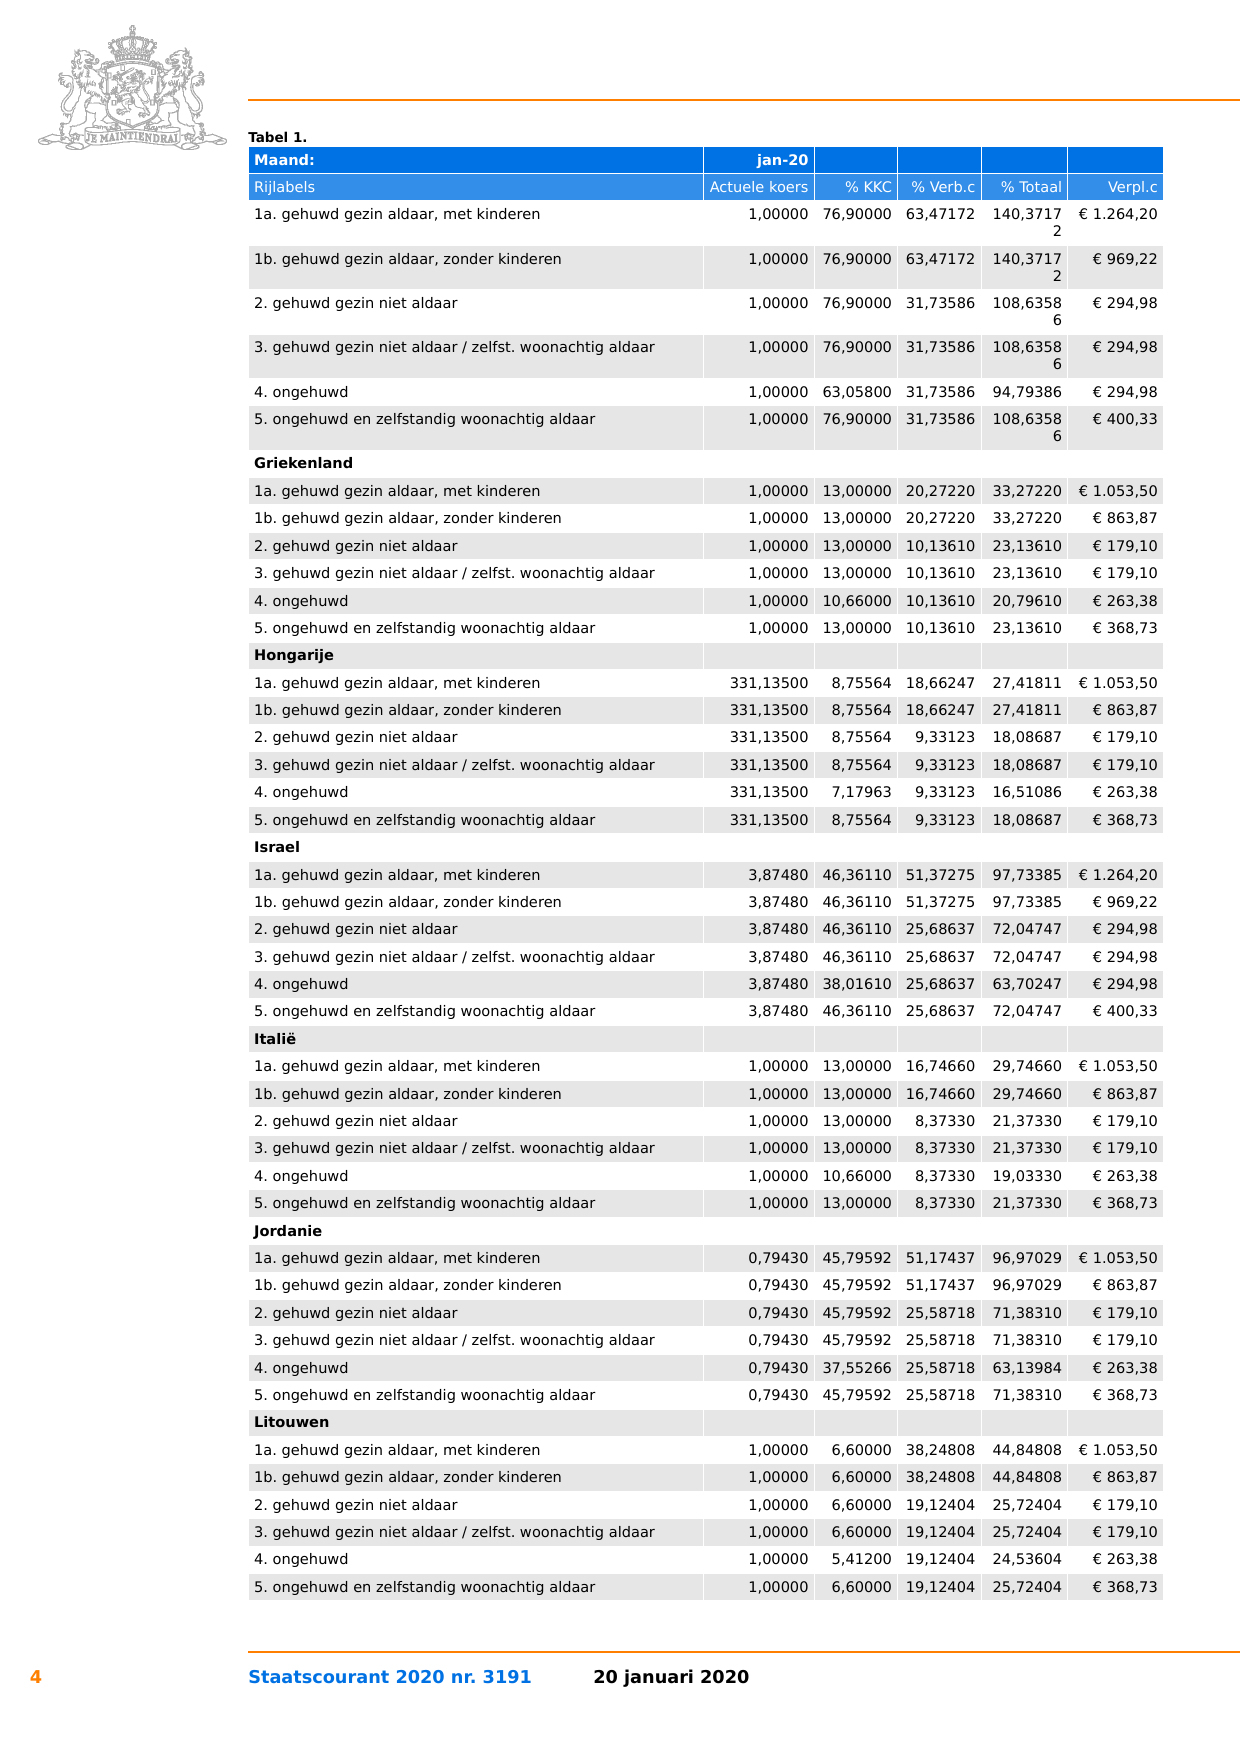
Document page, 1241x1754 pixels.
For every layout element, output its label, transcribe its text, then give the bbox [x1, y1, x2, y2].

table_cell 1b. gehuwd gezin aldaar, zonder kinderen [249, 697, 703, 724]
table_cell % Verb.c [898, 174, 981, 200]
table_cell € 400,33 [1068, 406, 1163, 450]
table_cell 51,17437 [898, 1273, 981, 1299]
table_cell 3. gehuwd gezin niet aldaar / zelfst. woonachtig aldaar [249, 1136, 703, 1162]
table_cell 97,73385 [982, 889, 1067, 915]
table_cell 63,70247 [982, 971, 1067, 998]
table_cell 72,04747 [982, 944, 1067, 970]
table_cell 140,37172 [982, 201, 1067, 245]
table_cell 1,00000 [704, 1163, 814, 1189]
table_cell 3. gehuwd gezin niet aldaar / zelfst. woonachtig aldaar [249, 335, 703, 378]
table_cell [1068, 451, 1163, 477]
table_cell 20,27220 [898, 478, 981, 504]
table_cell 96,97029 [982, 1273, 1067, 1299]
table_cell € 179,10 [1068, 1136, 1163, 1162]
table_cell 76,90000 [815, 335, 897, 378]
table_cell 13,00000 [815, 615, 897, 641]
table_cell 16,74660 [898, 1054, 981, 1080]
table_header Tabel 1. [248, 130, 1163, 146]
table_cell 38,01610 [815, 971, 897, 998]
table_cell 13,00000 [815, 478, 897, 504]
table_cell [898, 643, 981, 669]
table_cell € 263,38 [1068, 780, 1163, 806]
table_cell € 1.053,50 [1068, 1245, 1163, 1272]
table_cell 4. ongehuwd [249, 1547, 703, 1573]
table_cell [898, 1026, 981, 1052]
table_cell [982, 643, 1067, 669]
table_cell 45,79592 [815, 1245, 897, 1272]
table_cell 6,60000 [815, 1464, 897, 1491]
table_cell € 863,87 [1068, 1464, 1163, 1491]
table_cell 108,63586 [982, 335, 1067, 378]
table_cell 1,00000 [704, 1190, 814, 1217]
table_cell 25,72404 [982, 1574, 1067, 1600]
table_cell 8,75564 [815, 807, 897, 833]
table_cell 1a. gehuwd gezin aldaar, met kinderen [249, 1245, 703, 1272]
table_cell 1b. gehuwd gezin aldaar, zonder kinderen [249, 246, 703, 289]
table_cell 6,60000 [815, 1492, 897, 1518]
table_cell € 368,73 [1068, 807, 1163, 833]
table_cell [704, 1410, 814, 1436]
table_cell 37,55266 [815, 1355, 897, 1381]
table_cell [898, 1218, 981, 1244]
table_cell 8,37330 [898, 1190, 981, 1217]
table_cell 5,41200 [815, 1547, 897, 1573]
table_cell 20,27220 [898, 506, 981, 532]
table_cell 3. gehuwd gezin niet aldaar / zelfst. woonachtig aldaar [249, 752, 703, 778]
table_cell 33,27220 [982, 478, 1067, 504]
table_cell 8,75564 [815, 670, 897, 696]
table_cell 1,00000 [704, 533, 814, 559]
table_cell 1,00000 [704, 1081, 814, 1107]
table_cell 9,33123 [898, 807, 981, 833]
table_cell 7,17963 [815, 780, 897, 806]
table_cell 0,79430 [704, 1355, 814, 1381]
table_cell 4. ongehuwd [249, 588, 703, 614]
table_cell € 368,73 [1068, 1382, 1163, 1408]
table_cell 1a. gehuwd gezin aldaar, met kinderen [249, 1437, 703, 1463]
table_cell [1068, 1410, 1163, 1436]
table_cell € 294,98 [1068, 916, 1163, 943]
table_cell 24,53604 [982, 1547, 1067, 1573]
table_cell 1,00000 [704, 1108, 814, 1134]
table_cell 13,00000 [815, 1190, 897, 1217]
table_cell 2. gehuwd gezin niet aldaar [249, 916, 703, 943]
table_cell 71,38310 [982, 1300, 1067, 1326]
table_cell 38,24808 [898, 1437, 981, 1463]
table_cell 23,13610 [982, 560, 1067, 587]
table_cell Rijlabels [249, 174, 703, 200]
table_cell [815, 834, 897, 861]
table_cell Hongarije [249, 643, 703, 669]
table_cell 6,60000 [815, 1519, 897, 1546]
table_cell 18,08687 [982, 725, 1067, 751]
table_cell 331,13500 [704, 670, 814, 696]
table_cell 9,33123 [898, 725, 981, 751]
table_cell 2. gehuwd gezin niet aldaar [249, 533, 703, 559]
table_cell € 1.053,50 [1068, 478, 1163, 504]
table_cell 72,04747 [982, 999, 1067, 1025]
table_cell 1a. gehuwd gezin aldaar, met kinderen [249, 862, 703, 888]
table_cell € 263,38 [1068, 1355, 1163, 1381]
table_cell 45,79592 [815, 1273, 897, 1299]
table_cell 46,36110 [815, 862, 897, 888]
table_cell 20,79610 [982, 588, 1067, 614]
table_cell 21,37330 [982, 1136, 1067, 1162]
table_cell € 1.053,50 [1068, 1437, 1163, 1463]
table_cell 2. gehuwd gezin niet aldaar [249, 1300, 703, 1326]
table_cell 3,87480 [704, 944, 814, 970]
table_cell 46,36110 [815, 999, 897, 1025]
table_cell 140,37172 [982, 246, 1067, 289]
table_cell [982, 451, 1067, 477]
table_cell Jordanie [249, 1218, 703, 1244]
table_cell 10,13610 [898, 560, 981, 587]
table_cell 31,73586 [898, 406, 981, 450]
table_cell [982, 1218, 1067, 1244]
table_cell 18,66247 [898, 670, 981, 696]
table_cell 10,13610 [898, 588, 981, 614]
table_cell 25,68637 [898, 971, 981, 998]
table_cell 21,37330 [982, 1108, 1067, 1134]
table_cell 1,00000 [704, 615, 814, 641]
table_cell 45,79592 [815, 1300, 897, 1326]
table_cell € 368,73 [1068, 615, 1163, 641]
table_cell 31,73586 [898, 335, 981, 378]
table_cell 63,05800 [815, 379, 897, 405]
table_cell [982, 1026, 1067, 1052]
table_cell 19,12404 [898, 1492, 981, 1518]
table_cell [704, 1218, 814, 1244]
table_cell 10,66000 [815, 588, 897, 614]
table_cell Litouwen [249, 1410, 703, 1436]
table_cell Israel [249, 834, 703, 861]
table_cell [815, 451, 897, 477]
table_cell € 179,10 [1068, 1300, 1163, 1326]
table_cell [815, 1026, 897, 1052]
table_cell 1b. gehuwd gezin aldaar, zonder kinderen [249, 889, 703, 915]
table_cell 31,73586 [898, 379, 981, 405]
table_cell 3. gehuwd gezin niet aldaar / zelfst. woonachtig aldaar [249, 944, 703, 970]
table_cell € 969,22 [1068, 889, 1163, 915]
table_cell 18,08687 [982, 807, 1067, 833]
table_cell € 179,10 [1068, 1492, 1163, 1518]
table_cell 13,00000 [815, 533, 897, 559]
table_cell [1068, 834, 1163, 861]
table_cell [704, 451, 814, 477]
table_cell 72,04747 [982, 916, 1067, 943]
table_cell 45,79592 [815, 1382, 897, 1408]
table_cell € 969,22 [1068, 246, 1163, 289]
table_cell € 863,87 [1068, 1081, 1163, 1107]
table_cell 13,00000 [815, 560, 897, 587]
table_cell 5. ongehuwd en zelfstandig woonachtig aldaar [249, 1382, 703, 1408]
table_cell [1068, 1218, 1163, 1244]
table_cell 46,36110 [815, 944, 897, 970]
table_cell Actuele koers [704, 174, 814, 200]
table_cell 331,13500 [704, 780, 814, 806]
table_cell 94,79386 [982, 379, 1067, 405]
table_cell 1a. gehuwd gezin aldaar, met kinderen [249, 478, 703, 504]
table_cell 16,51086 [982, 780, 1067, 806]
table_cell 27,41811 [982, 697, 1067, 724]
table_cell 19,03330 [982, 1163, 1067, 1189]
table_cell € 1.264,20 [1068, 862, 1163, 888]
table_cell 3,87480 [704, 862, 814, 888]
table_cell € 368,73 [1068, 1574, 1163, 1600]
table_cell 3,87480 [704, 916, 814, 943]
table_cell [704, 643, 814, 669]
table_cell € 863,87 [1068, 697, 1163, 724]
table_cell 1a. gehuwd gezin aldaar, met kinderen [249, 670, 703, 696]
table_cell [898, 147, 981, 173]
picture [38, 25, 227, 150]
table_cell 5. ongehuwd en zelfstandig woonachtig aldaar [249, 999, 703, 1025]
table_cell € 179,10 [1068, 1108, 1163, 1134]
table_cell 25,58718 [898, 1355, 981, 1381]
table_cell [1068, 1026, 1163, 1052]
table_cell 29,74660 [982, 1081, 1067, 1107]
table_cell € 294,98 [1068, 290, 1163, 333]
table_cell [815, 643, 897, 669]
table_cell 1,00000 [704, 506, 814, 532]
table_cell 1b. gehuwd gezin aldaar, zonder kinderen [249, 506, 703, 532]
table_cell 19,12404 [898, 1519, 981, 1546]
table_cell 0,79430 [704, 1382, 814, 1408]
table_cell € 263,38 [1068, 588, 1163, 614]
table_cell [982, 147, 1067, 173]
table_cell 1,00000 [704, 379, 814, 405]
table_cell 25,68637 [898, 944, 981, 970]
table_cell 23,13610 [982, 533, 1067, 559]
table_cell 8,75564 [815, 725, 897, 751]
table_cell 331,13500 [704, 697, 814, 724]
table_cell 1,00000 [704, 1492, 814, 1518]
table_cell 8,37330 [898, 1163, 981, 1189]
table_cell 3. gehuwd gezin niet aldaar / zelfst. woonachtig aldaar [249, 1519, 703, 1546]
table_cell 0,79430 [704, 1273, 814, 1299]
table_cell 71,38310 [982, 1382, 1067, 1408]
table_cell € 368,73 [1068, 1190, 1163, 1217]
table_cell [898, 834, 981, 861]
table_cell 76,90000 [815, 406, 897, 450]
table_cell 27,41811 [982, 670, 1067, 696]
table_cell € 179,10 [1068, 560, 1163, 587]
table_cell 1a. gehuwd gezin aldaar, met kinderen [249, 201, 703, 245]
table_cell 1b. gehuwd gezin aldaar, zonder kinderen [249, 1273, 703, 1299]
table_cell 5. ongehuwd en zelfstandig woonachtig aldaar [249, 615, 703, 641]
table_cell 331,13500 [704, 725, 814, 751]
table_cell 23,13610 [982, 615, 1067, 641]
table_cell € 179,10 [1068, 533, 1163, 559]
table_cell 44,84808 [982, 1437, 1067, 1463]
table_cell 76,90000 [815, 201, 897, 245]
table_cell 6,60000 [815, 1574, 897, 1600]
table_cell 46,36110 [815, 916, 897, 943]
table_cell 13,00000 [815, 1136, 897, 1162]
table_cell 5. ongehuwd en zelfstandig woonachtig aldaar [249, 1574, 703, 1600]
table_cell 8,75564 [815, 697, 897, 724]
table_cell 4. ongehuwd [249, 780, 703, 806]
table_cell 13,00000 [815, 1081, 897, 1107]
table_cell 1,00000 [704, 1519, 814, 1546]
table_cell [704, 834, 814, 861]
table_cell 13,00000 [815, 1054, 897, 1080]
table_cell Italië [249, 1026, 703, 1052]
table_cell 2. gehuwd gezin niet aldaar [249, 1108, 703, 1134]
table_cell [1068, 643, 1163, 669]
table_cell 108,63586 [982, 406, 1067, 450]
table_cell Maand: [249, 147, 703, 173]
table_cell [982, 1410, 1067, 1436]
table_cell € 179,10 [1068, 1519, 1163, 1546]
table_cell [898, 1410, 981, 1436]
table_cell 4. ongehuwd [249, 379, 703, 405]
table_cell 1,00000 [704, 406, 814, 450]
table_cell 63,47172 [898, 201, 981, 245]
table_cell 18,08687 [982, 752, 1067, 778]
table_cell 1,00000 [704, 335, 814, 378]
table_cell 63,13984 [982, 1355, 1067, 1381]
table_cell 331,13500 [704, 752, 814, 778]
table_cell 63,47172 [898, 246, 981, 289]
table_cell 1b. gehuwd gezin aldaar, zonder kinderen [249, 1081, 703, 1107]
table_cell 16,74660 [898, 1081, 981, 1107]
table_cell 1,00000 [704, 560, 814, 587]
table_cell 25,68637 [898, 916, 981, 943]
table_cell 29,74660 [982, 1054, 1067, 1080]
table_cell 1,00000 [704, 1574, 814, 1600]
table_cell 19,12404 [898, 1547, 981, 1573]
table_cell 3. gehuwd gezin niet aldaar / zelfst. woonachtig aldaar [249, 560, 703, 587]
table_cell 5. ongehuwd en zelfstandig woonachtig aldaar [249, 406, 703, 450]
table_cell 4. ongehuwd [249, 971, 703, 998]
table_cell 1,00000 [704, 201, 814, 245]
table_cell 10,66000 [815, 1163, 897, 1189]
table_cell 9,33123 [898, 752, 981, 778]
table_cell 1,00000 [704, 1136, 814, 1162]
table_cell 25,58718 [898, 1382, 981, 1408]
table_cell 25,72404 [982, 1492, 1067, 1518]
table_cell 45,79592 [815, 1328, 897, 1354]
table_cell 76,90000 [815, 246, 897, 289]
table_cell € 179,10 [1068, 725, 1163, 751]
table_cell 0,79430 [704, 1245, 814, 1272]
table_cell 3,87480 [704, 999, 814, 1025]
table_cell 2. gehuwd gezin niet aldaar [249, 725, 703, 751]
table_cell 331,13500 [704, 807, 814, 833]
table_cell 25,58718 [898, 1300, 981, 1326]
table_cell € 294,98 [1068, 971, 1163, 998]
table_cell 33,27220 [982, 506, 1067, 532]
table_cell € 263,38 [1068, 1547, 1163, 1573]
table_cell 1,00000 [704, 1547, 814, 1573]
table_cell [898, 451, 981, 477]
table_cell 13,00000 [815, 506, 897, 532]
table_cell € 1.053,50 [1068, 670, 1163, 696]
table_cell € 863,87 [1068, 1273, 1163, 1299]
table_cell 25,68637 [898, 999, 981, 1025]
table_cell 1,00000 [704, 478, 814, 504]
table_cell % Totaal [982, 174, 1067, 200]
table_cell 4. ongehuwd [249, 1163, 703, 1189]
table_cell 1,00000 [704, 1054, 814, 1080]
table_cell 10,13610 [898, 615, 981, 641]
table_cell 1a. gehuwd gezin aldaar, met kinderen [249, 1054, 703, 1080]
table_cell 8,37330 [898, 1136, 981, 1162]
table_cell 51,17437 [898, 1245, 981, 1272]
table_cell € 263,38 [1068, 1163, 1163, 1189]
table_cell 1,00000 [704, 290, 814, 333]
table_cell 10,13610 [898, 533, 981, 559]
table_cell € 863,87 [1068, 506, 1163, 532]
table_cell € 1.053,50 [1068, 1054, 1163, 1080]
table_cell 1,00000 [704, 246, 814, 289]
table_cell 44,84808 [982, 1464, 1067, 1491]
table_cell 1,00000 [704, 1464, 814, 1491]
table_cell 5. ongehuwd en zelfstandig woonachtig aldaar [249, 1190, 703, 1217]
table_cell 51,37275 [898, 889, 981, 915]
table_cell 25,58718 [898, 1328, 981, 1354]
table_cell 38,24808 [898, 1464, 981, 1491]
table_cell [815, 147, 897, 173]
table_cell [1068, 147, 1163, 173]
table_cell 51,37275 [898, 862, 981, 888]
table_cell 13,00000 [815, 1108, 897, 1134]
table_cell 19,12404 [898, 1574, 981, 1600]
table_cell 76,90000 [815, 290, 897, 333]
table_cell € 294,98 [1068, 944, 1163, 970]
table_cell 6,60000 [815, 1437, 897, 1463]
table_cell 96,97029 [982, 1245, 1067, 1272]
table_cell 18,66247 [898, 697, 981, 724]
table_cell 4. ongehuwd [249, 1355, 703, 1381]
table_cell € 294,98 [1068, 379, 1163, 405]
table_cell 71,38310 [982, 1328, 1067, 1354]
table_cell Verpl.c [1068, 174, 1163, 200]
table_cell [815, 1218, 897, 1244]
table_cell % KKC [815, 174, 897, 200]
table_cell [982, 834, 1067, 861]
table_cell 0,79430 [704, 1300, 814, 1326]
table_cell 97,73385 [982, 862, 1067, 888]
table_cell 3,87480 [704, 889, 814, 915]
table_cell 8,75564 [815, 752, 897, 778]
table_cell 2. gehuwd gezin niet aldaar [249, 290, 703, 333]
table_cell € 179,10 [1068, 1328, 1163, 1354]
table_cell 108,63586 [982, 290, 1067, 333]
table_cell 46,36110 [815, 889, 897, 915]
table_cell 1,00000 [704, 588, 814, 614]
table_cell 3,87480 [704, 971, 814, 998]
table_cell € 1.264,20 [1068, 201, 1163, 245]
table_cell 9,33123 [898, 780, 981, 806]
table_cell jan-20 [704, 147, 814, 173]
table_cell 0,79430 [704, 1328, 814, 1354]
table_cell [815, 1410, 897, 1436]
table_cell 2. gehuwd gezin niet aldaar [249, 1492, 703, 1518]
table_cell € 179,10 [1068, 752, 1163, 778]
table_cell 5. ongehuwd en zelfstandig woonachtig aldaar [249, 807, 703, 833]
table_cell € 400,33 [1068, 999, 1163, 1025]
table_cell 1,00000 [704, 1437, 814, 1463]
table_cell 8,37330 [898, 1108, 981, 1134]
table_cell € 294,98 [1068, 335, 1163, 378]
table_cell 31,73586 [898, 290, 981, 333]
table_cell 25,72404 [982, 1519, 1067, 1546]
table_cell Griekenland [249, 451, 703, 477]
table_cell [704, 1026, 814, 1052]
table_cell 3. gehuwd gezin niet aldaar / zelfst. woonachtig aldaar [249, 1328, 703, 1354]
table_cell 21,37330 [982, 1190, 1067, 1217]
table_cell 1b. gehuwd gezin aldaar, zonder kinderen [249, 1464, 703, 1491]
